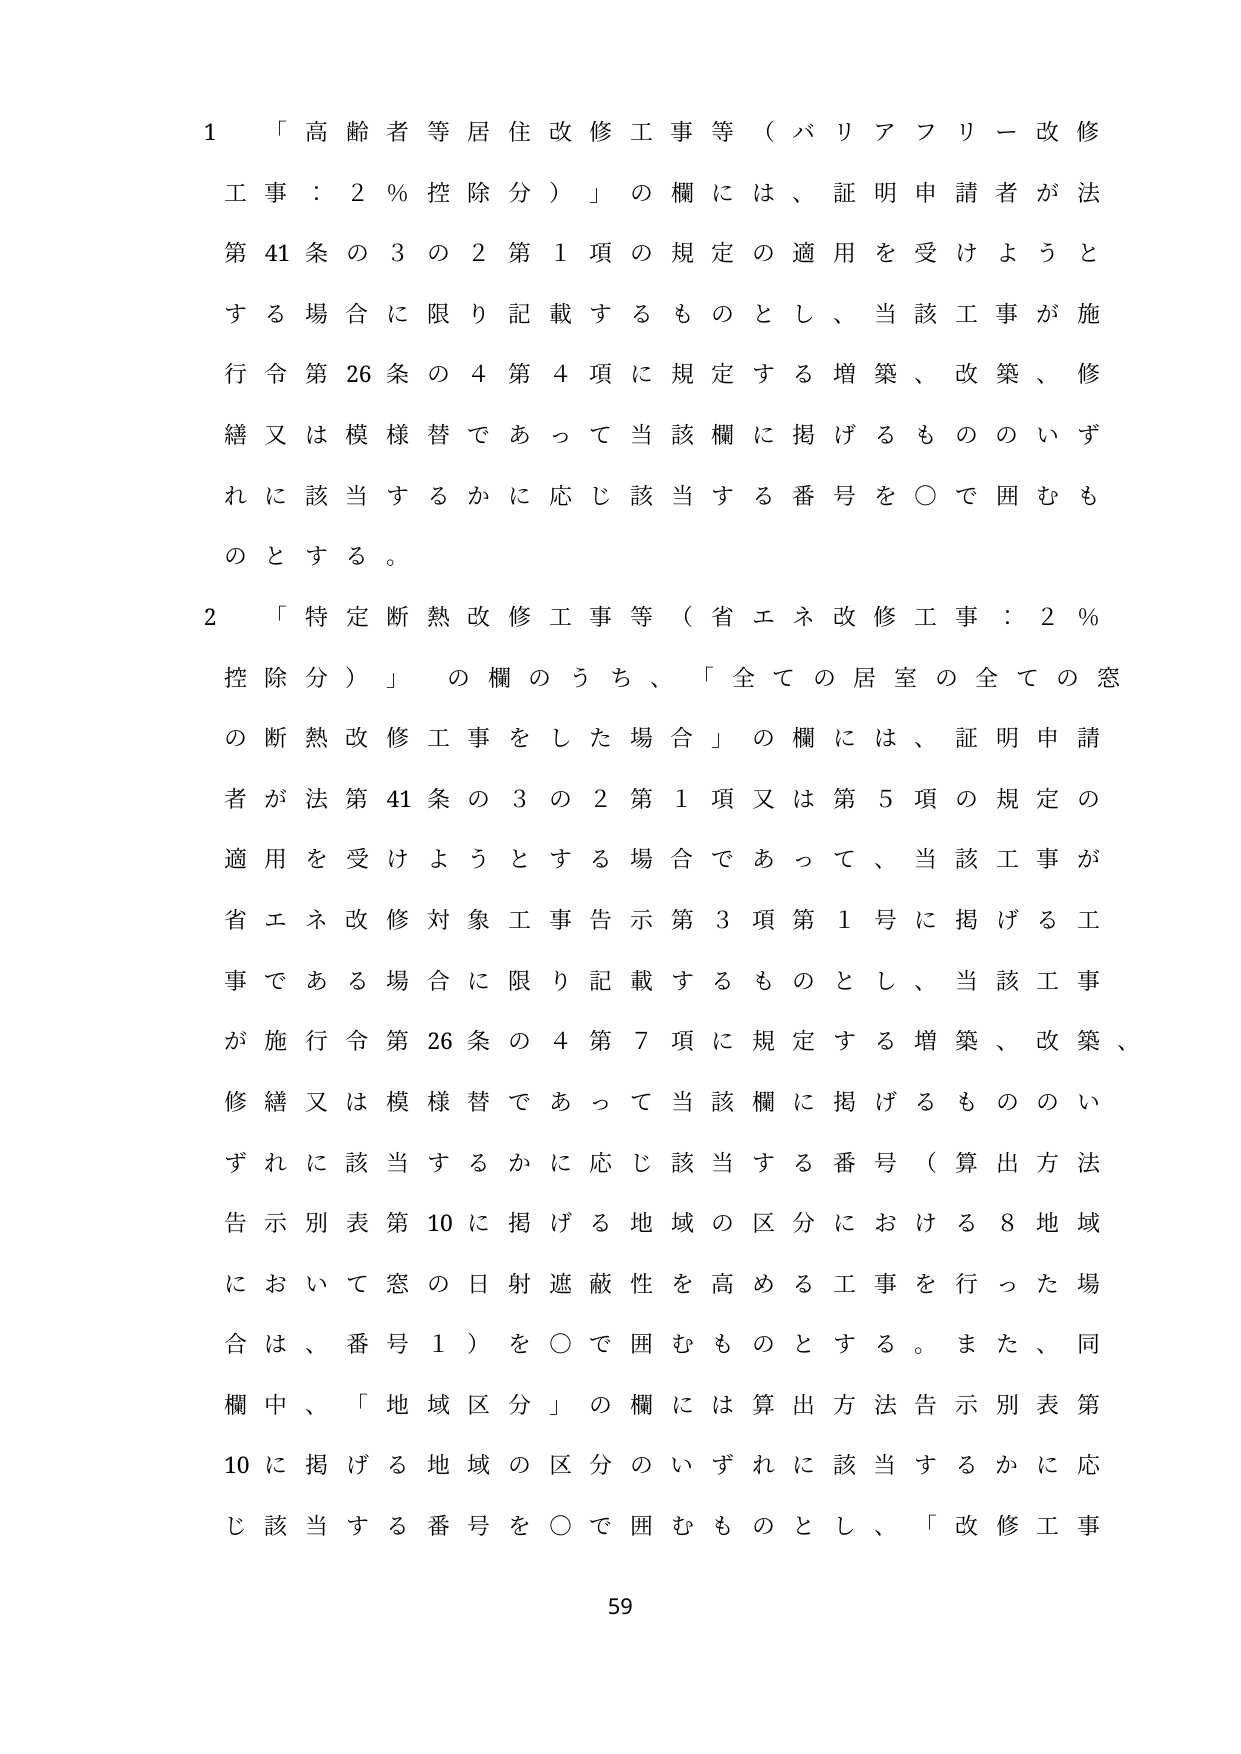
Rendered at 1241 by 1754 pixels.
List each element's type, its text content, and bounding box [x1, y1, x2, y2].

list 「高齢者等居住改修工事等（バリアフリー改修工事：２％控除分）」の欄には、証明申請者が法第41条の３の２第１項の規定の適用を受けようとする場合に限り記載するものとし、当該工事が施行令第26条の４第４項に規定する増築、改築、修繕又は模様替であって当該欄に掲げるもののいずれに該当するかに応じ該当する番号を○で囲むものとする。 [191, 100, 1138, 585]
list 「特定断熱改修工事等（省エネ改修工事：２％控除分）」 の欄のうち、「全ての居室の全ての窓の断熱改修工事をした場合」の欄には、証明申請者が法第41条の３の２第１項又は第５項の規定の適用を受けようとする場合であって、当該工事が省エネ改修対象工事告示第３項第１号に掲げる工事である場合に限り記載するものとし、当該工事が施行令第26条の４第７項に規定する増築、改築、修繕又は模様替であって当該欄に掲げるもののいずれに該当するかに応じ該当する番号（算出方法告示別表第10に掲げる地域の区分における８地域において窓の日射遮蔽性を高める工事を行った場合は、番号１）を○で囲むものとする。また、同欄中、「地域区分」の欄には算出方法告示別表第10に掲げる地域の区分のいずれに該当するかに応じ該当する番号を○で囲むものとし、「改修工事 [191, 585, 1138, 1555]
